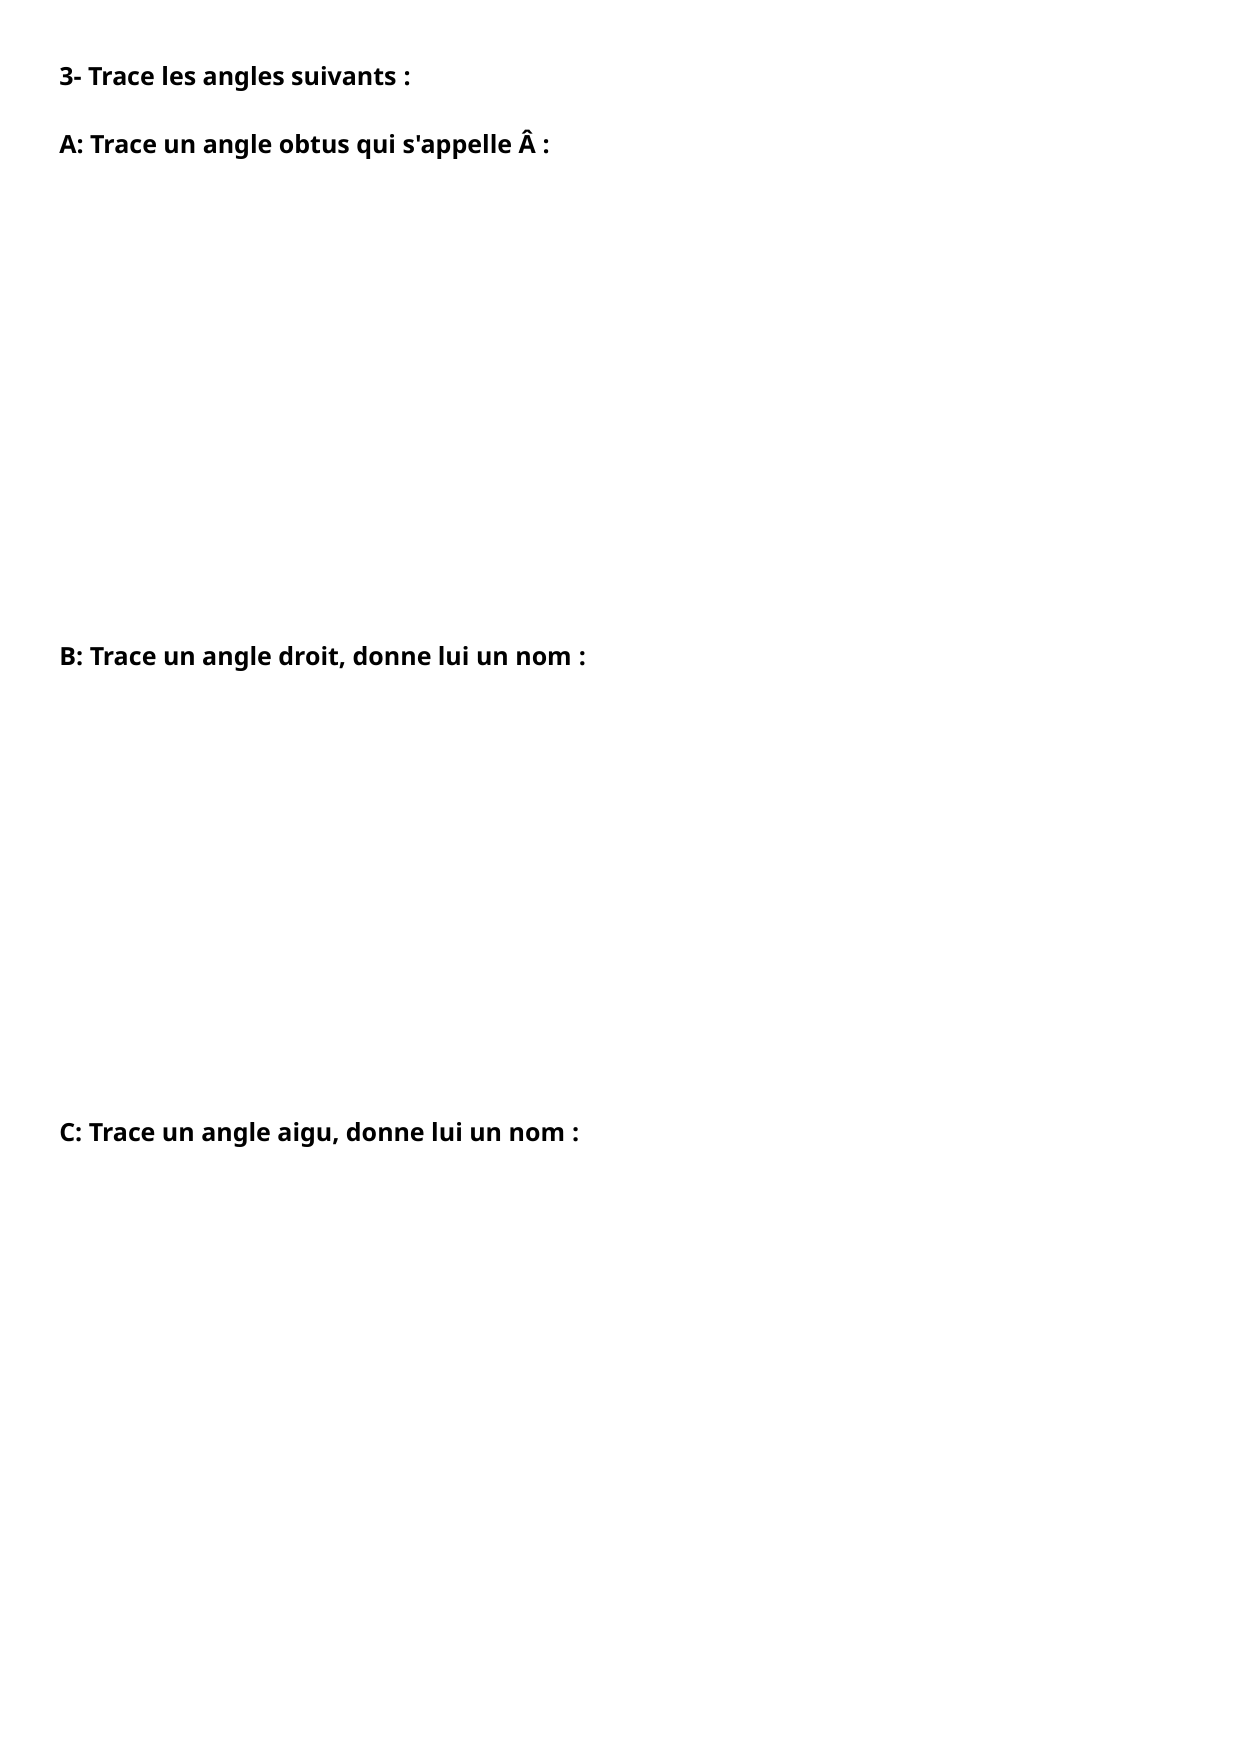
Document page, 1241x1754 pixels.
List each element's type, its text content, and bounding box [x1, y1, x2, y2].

subtitle A: Trace un angle obtus qui s'appelle Â : [59, 127, 1181, 161]
subtitle C: Trace un angle aigu, donne lui un nom : [59, 1115, 1181, 1149]
subtitle 3- Trace les angles suivants : [59, 59, 1181, 93]
subtitle B: Trace un angle droit, donne lui un nom : [59, 638, 1181, 672]
